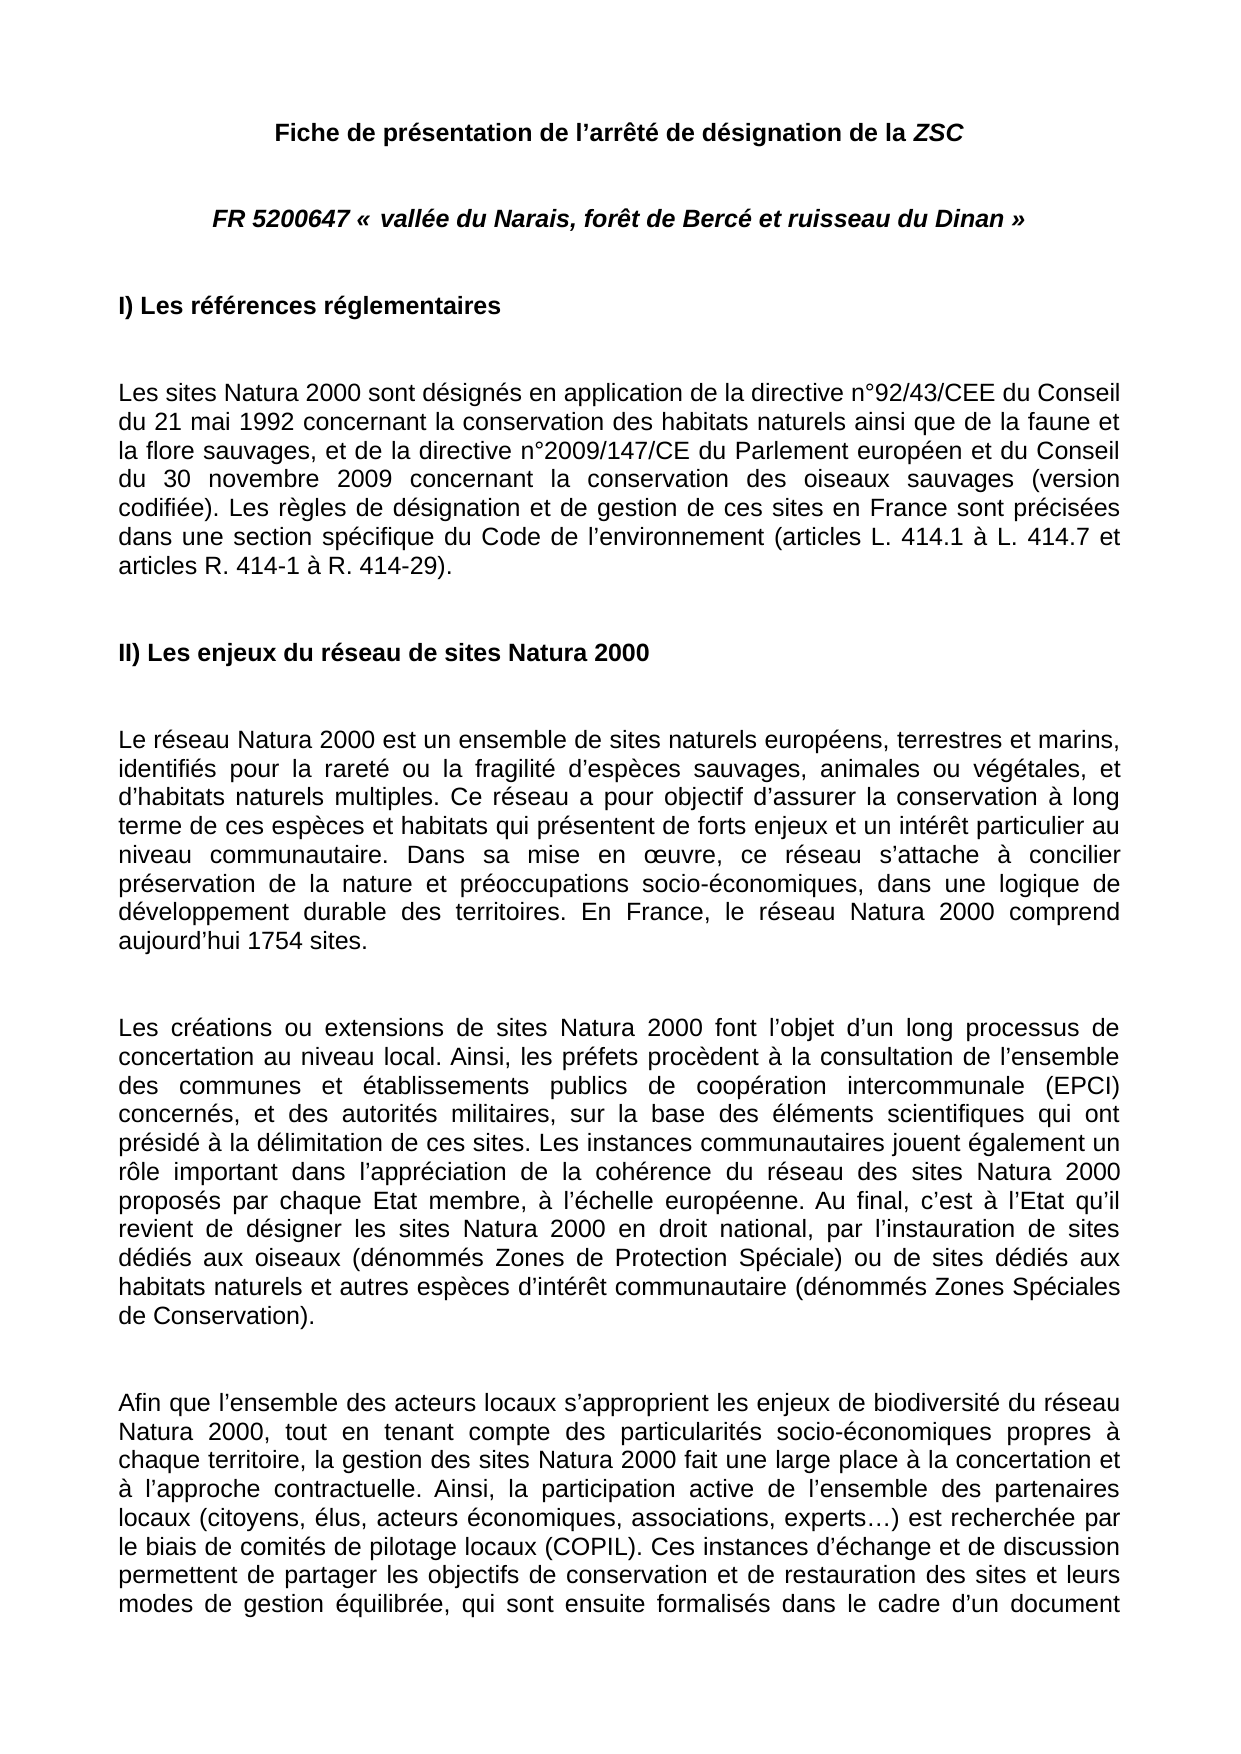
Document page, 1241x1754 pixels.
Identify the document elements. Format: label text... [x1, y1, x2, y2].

text Afin que l’ensemble des acteurs locaux s’approprient les enjeux de biodiversité du réseau Natura 2000, tout en tenant compte des particularités socio-économiques propres à chaque territoire, la gestion des sites Natura 2000 fait une large place à la concertation et à l’approche contractuelle. Ainsi, la participation active de l’ensemble des partenaires locaux (citoyens, élus, acteurs économiques, associations, experts…) est recherchée par le biais de comités de pilotage locaux (COPIL). Ces instances d’échange et de discussion permettent de partager les objectifs de conservation et de restauration des sites et leurs modes de gestion équilibrée, qui sont ensuite formalisés dans le cadre d’un document [118, 1388, 1122, 1618]
text I) Les références réglementaires [118, 291, 1122, 320]
text Le réseau Natura 2000 est un ensemble de sites naturels européens, terrestres et marins, identifiés pour la rareté ou la fragilité d’espèces sauvages, animales ou végétales, et d’habitats naturels multiples. Ce réseau a pour objectif d’assurer la conservation à long terme de ces espèces et habitats qui présentent de forts enjeux et un intérêt particulier au niveau communautaire. Dans sa mise en œuvre, ce réseau s’attache à concilier préservation de la nature et préoccupations socio-économiques, dans une logique de développement durable des territoires. En France, le réseau Natura 2000 comprend aujourd’hui 1754 sites. [118, 725, 1122, 955]
text Les sites Natura 2000 sont désignés en application de la directive n°92/43/CEE du Conseil du 21 mai 1992 concernant la conservation des habitats naturels ainsi que de la faune et la flore sauvages, et de la directive n°2009/147/CE du Parlement européen et du Conseil du 30 novembre 2009 concernant la conservation des oiseaux sauvages (version codifiée). Les règles de désignation et de gestion de ces sites en France sont précisées dans une section spécifique du Code de l’environnement (articles L. 414.1 à L. 414.7 et articles R. 414-1 à R. 414-29). [118, 378, 1122, 579]
text Fiche de présentation de l’arrêté de désignation de la ZSC [118, 118, 1122, 147]
text II) Les enjeux du réseau de sites Natura 2000 [118, 638, 1122, 666]
text Les créations ou extensions de sites Natura 2000 font l’objet d’un long processus de concertation au niveau local. Ainsi, les préfets procèdent à la consultation de l’ensemble des communes et établissements publics de coopération intercommunale (EPCI) concernés, et des autorités militaires, sur la base des éléments scientifiques qui ont présidé à la délimitation de ces sites. Les instances communautaires jouent également un rôle important dans l’appréciation de la cohérence du réseau des sites Natura 2000 proposés par chaque Etat membre, à l’échelle européenne. Au final, c’est à l’Etat qu’il revient de désigner les sites Natura 2000 en droit national, par l’instauration de sites dédiés aux oiseaux (dénommés Zones de Protection Spéciale) ou de sites dédiés aux habitats naturels et autres espèces d’intérêt communautaire (dénommés Zones Spéciales de Conservation). [118, 1013, 1122, 1329]
text FR 5200647 « vallée du Narais, forêt de Bercé et ruisseau du Dinan » [118, 204, 1122, 233]
